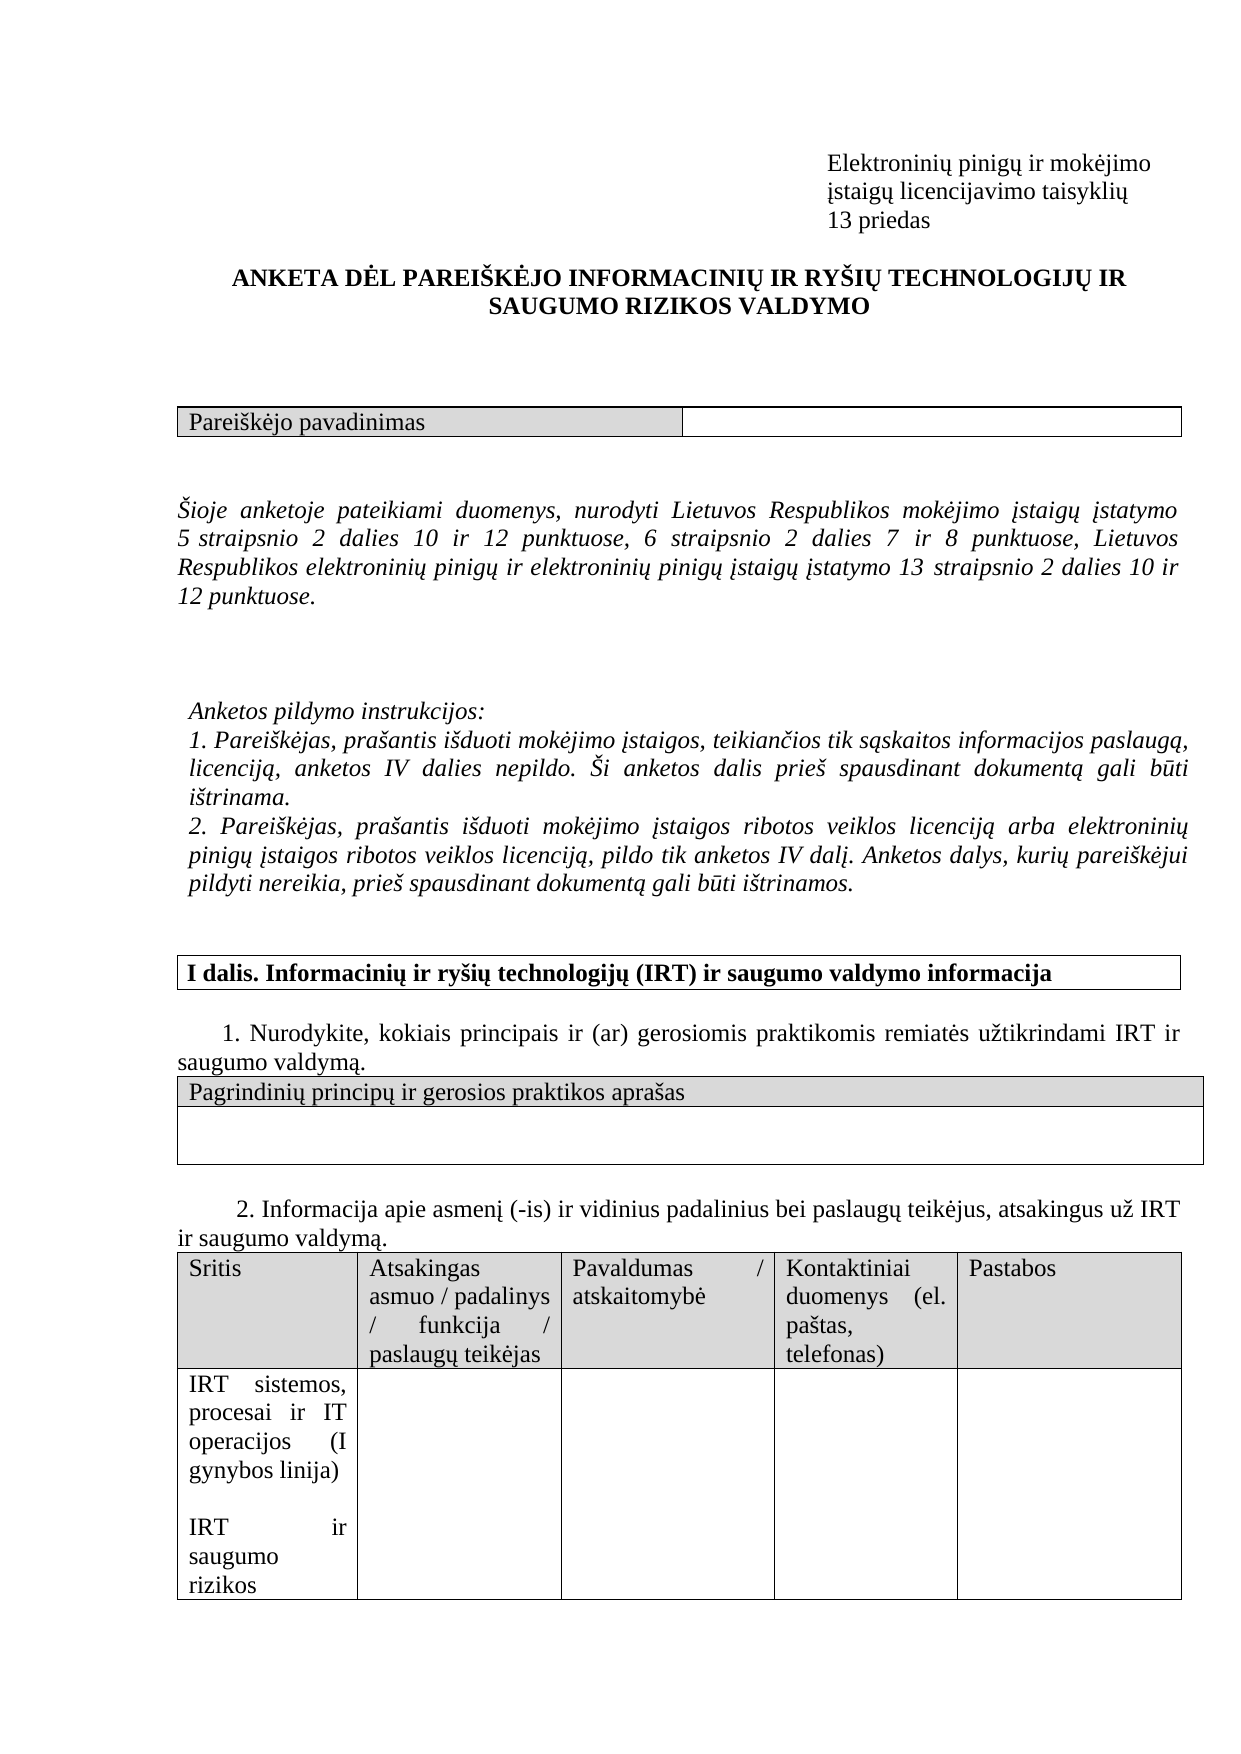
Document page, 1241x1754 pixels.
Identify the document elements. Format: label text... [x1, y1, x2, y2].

table_cell [178, 1107, 1203, 1164]
text Elektroninių pinigų ir mokėjimo [223, 148, 1181, 176]
table_cell [358, 1369, 561, 1599]
text 1. Nurodykite, kokiais principais ir (ar) gerosiomis praktikomis remiatės užtikrindami IRT ir saugumo valdymą. [177, 1018, 1181, 1076]
text 2. Informacija apie asmenį (-is) ir vidinius padalinius bei paslaugų teikėjus, atsakingus už IRT ir saugumo valdymą. [177, 1194, 1181, 1252]
text įstaigų licencijavimo taisyklių [223, 176, 1181, 205]
table_cell 1. Pareiškėjas, prašantis išduoti mokėjimo įstaigos, teikiančios tik sąskaitos informacijos paslaugą, licenciją, anketos IV dalies nepildo. Ši anketos dalis prieš spausdinant dokumentą gali būti ištrinama. 2. Pareiškėjas, prašantis išduoti mokėjimo įstaigos ribotos veiklos licenciją arba elektroninių pinigų įstaigos ribotos veiklos licenciją, pildo tik anketos IV dalį. Anketos dalys, kurių pareiškėjui pildyti nereikia, prieš spausdinant dokumentą gali būti ištrinamos. [177, 725, 1204, 926]
table_cell [562, 1369, 774, 1599]
table_cell IRT sistemos, procesai ir IT operacijos (I gynybos linija) IRT ir saugumo rizikos [178, 1369, 357, 1599]
text 13 priedas [223, 205, 1181, 234]
table_cell [775, 1369, 957, 1599]
table_header Sritis [178, 1253, 357, 1368]
table_header Pareiškėjo pavadinimas [178, 408, 682, 436]
table_header Pagrindinių principų ir gerosios praktikos aprašas [178, 1077, 1203, 1106]
table_cell [958, 1369, 1181, 1599]
table_header Kontaktiniai duomenys (el. paštas, telefonas) [775, 1253, 957, 1368]
table_header Pastabos [958, 1253, 1181, 1368]
text ANKETA DĖL PAREIŠKĖJO INFORMACINIŲ IR RYŠIŲ TECHNOLOGIJŲ IR SAUGUMO RIZIKOS VALDYMO [177, 263, 1181, 320]
table_header Atsakingas asmuo / padalinys / funkcija / paslaugų teikėjas [358, 1253, 561, 1368]
text Šioje anketoje pateikiami duomenys, nurodyti Lietuvos Respublikos mokėjimo įstaigų įstatymo 5 straipsnio 2 dalies 10 ir 12 punktuose, 6 straipsnio 2 dalies 7 ir 8 punktuose, Lietuvos Respublikos elektroninių pinigų ir elektroninių pinigų įstaigų įstatymo 13 straipsnio 2 dalies 10 ir 12 punktuose. [177, 495, 1181, 610]
text I dalis. Informacinių ir ryšių technologijų (IRT) ir saugumo valdymo informacija [178, 956, 1180, 989]
table_header Pavaldumas / atskaitomybė [562, 1253, 774, 1368]
table_header [683, 408, 1181, 436]
table_header Anketos pildymo instrukcijos: [177, 610, 1204, 725]
